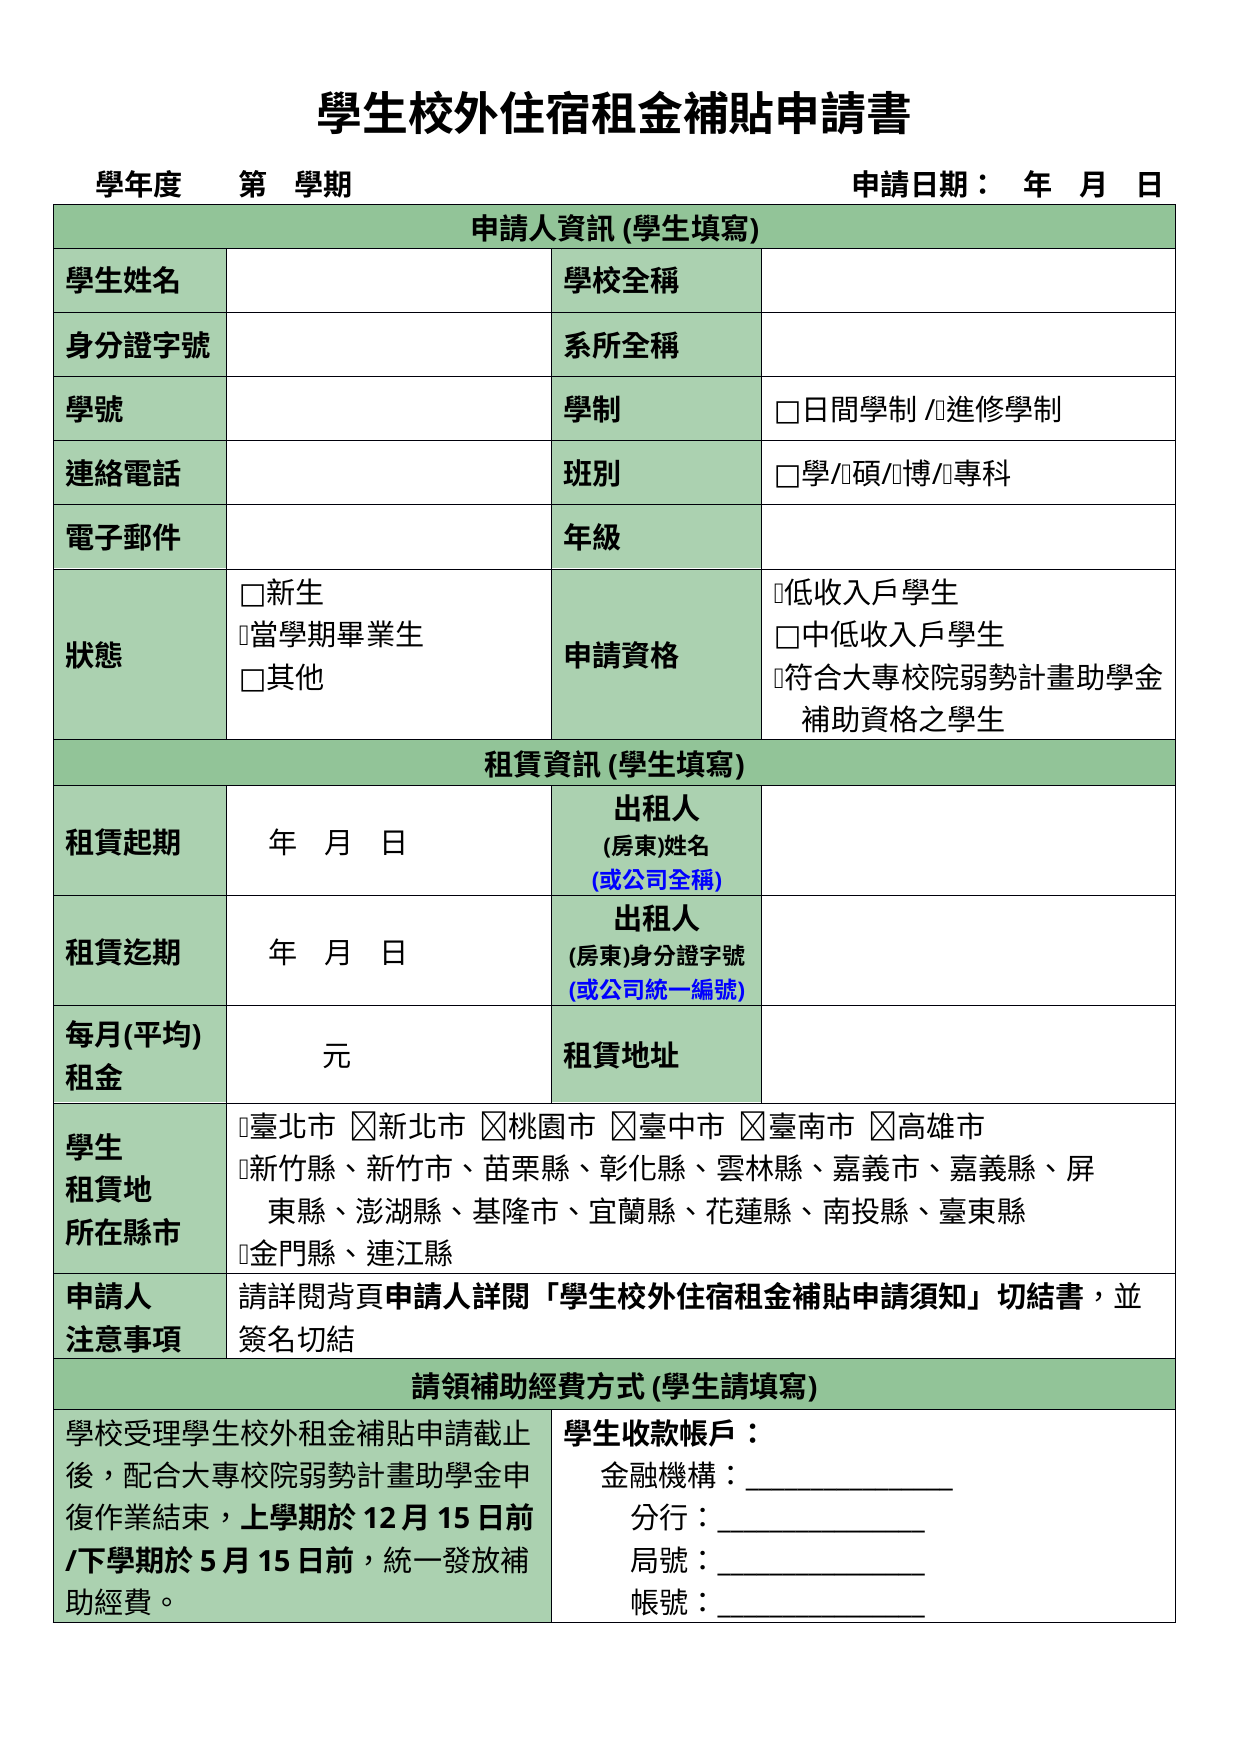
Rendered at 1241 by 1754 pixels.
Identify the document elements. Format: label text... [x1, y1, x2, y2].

table_cell 學校受理學生校外租金補貼申請截止後，配合大專校院弱勢計畫助學金申復作業結束，上學期於12月15日前/下學期於5月15日前，統一發放補助經費。 [54, 1410, 551, 1622]
table_cell 租賃起期 [54, 786, 226, 895]
table_cell 租賃資訊 (學生填寫) [54, 740, 1175, 785]
table_cell 年級 [552, 505, 761, 568]
table_cell 申請人資訊 (學生填寫) [54, 205, 1175, 248]
table_cell 學號 [54, 377, 226, 440]
table_cell 學制 [552, 377, 761, 440]
table_cell 請詳閱背頁申請人詳閱「學生校外住宿租金補貼申請須知」切結書，並簽名切結 [227, 1274, 1175, 1358]
table_cell 班別 [552, 441, 761, 504]
table_cell 學生收款帳戶： 金融機構：________________ 分行：________________ 局號：________________ 帳號：________________ [552, 1410, 1175, 1622]
table_cell 租賃迄期 [54, 896, 226, 1005]
table_cell 學校全稱 [552, 249, 761, 312]
table_cell □學/碩/博/專科 [762, 441, 1175, 504]
table_header 第 學期 [227, 162, 551, 204]
table_cell 元 [227, 1006, 551, 1102]
table_cell 電子郵件 [54, 505, 226, 568]
table_cell [762, 505, 1175, 568]
table_cell [762, 313, 1175, 376]
table_cell 低收入戶學生 □中低收入戶學生 符合大專校院弱勢計畫助學金補助資格之學生 [762, 570, 1175, 739]
table_cell 臺北市 新北市 桃園市 臺中市 臺南市 高雄市 新竹縣、新竹市、苗栗縣、彰化縣、雲林縣、嘉義市、嘉義縣、屏東縣、澎湖縣、基隆市、宜蘭縣、花蓮縣、南投縣、臺東縣 金門縣、連江縣 [227, 1104, 1175, 1273]
table_cell 年 月 日 [227, 786, 551, 895]
table_cell [762, 1006, 1175, 1102]
table_cell 申請人 注意事項 [54, 1274, 226, 1358]
table_cell 身分證字號 [54, 313, 226, 376]
table_cell 學生 租賃地 所在縣市 [54, 1104, 226, 1273]
table_cell □新生 當學期畢業生 □其他 [227, 570, 551, 739]
table_cell 系所全稱 [552, 313, 761, 376]
table_cell 連絡電話 [54, 441, 226, 504]
table_cell [762, 896, 1175, 1005]
table_cell 狀態 [54, 570, 226, 739]
table_cell [762, 249, 1175, 312]
table_cell 請領補助經費方式 (學生請填寫) [54, 1359, 1175, 1409]
text 學生校外住宿租金補貼申請書 [77, 77, 1152, 143]
table_cell [227, 313, 551, 376]
table_header 學年度 [53, 162, 227, 204]
table_cell [762, 786, 1175, 895]
table_cell 租賃地址 [552, 1006, 761, 1102]
table_cell 出租人 (房東)身分證字號 (或公司統一編號) [552, 896, 761, 1005]
table_cell □日間學制 /進修學制 [762, 377, 1175, 440]
table_cell [227, 249, 551, 312]
table_cell 每月(平均)租金 [54, 1006, 226, 1102]
table_cell 申請資格 [552, 570, 761, 739]
table_cell [227, 441, 551, 504]
table_cell 學生姓名 [54, 249, 226, 312]
table_cell 年 月 日 [227, 896, 551, 1005]
table_cell 出租人 (房東)姓名 (或公司全稱) [552, 786, 761, 895]
table_header 申請日期： 年 月 日 [551, 162, 1175, 204]
table_cell [227, 377, 551, 440]
table_cell [227, 505, 551, 568]
